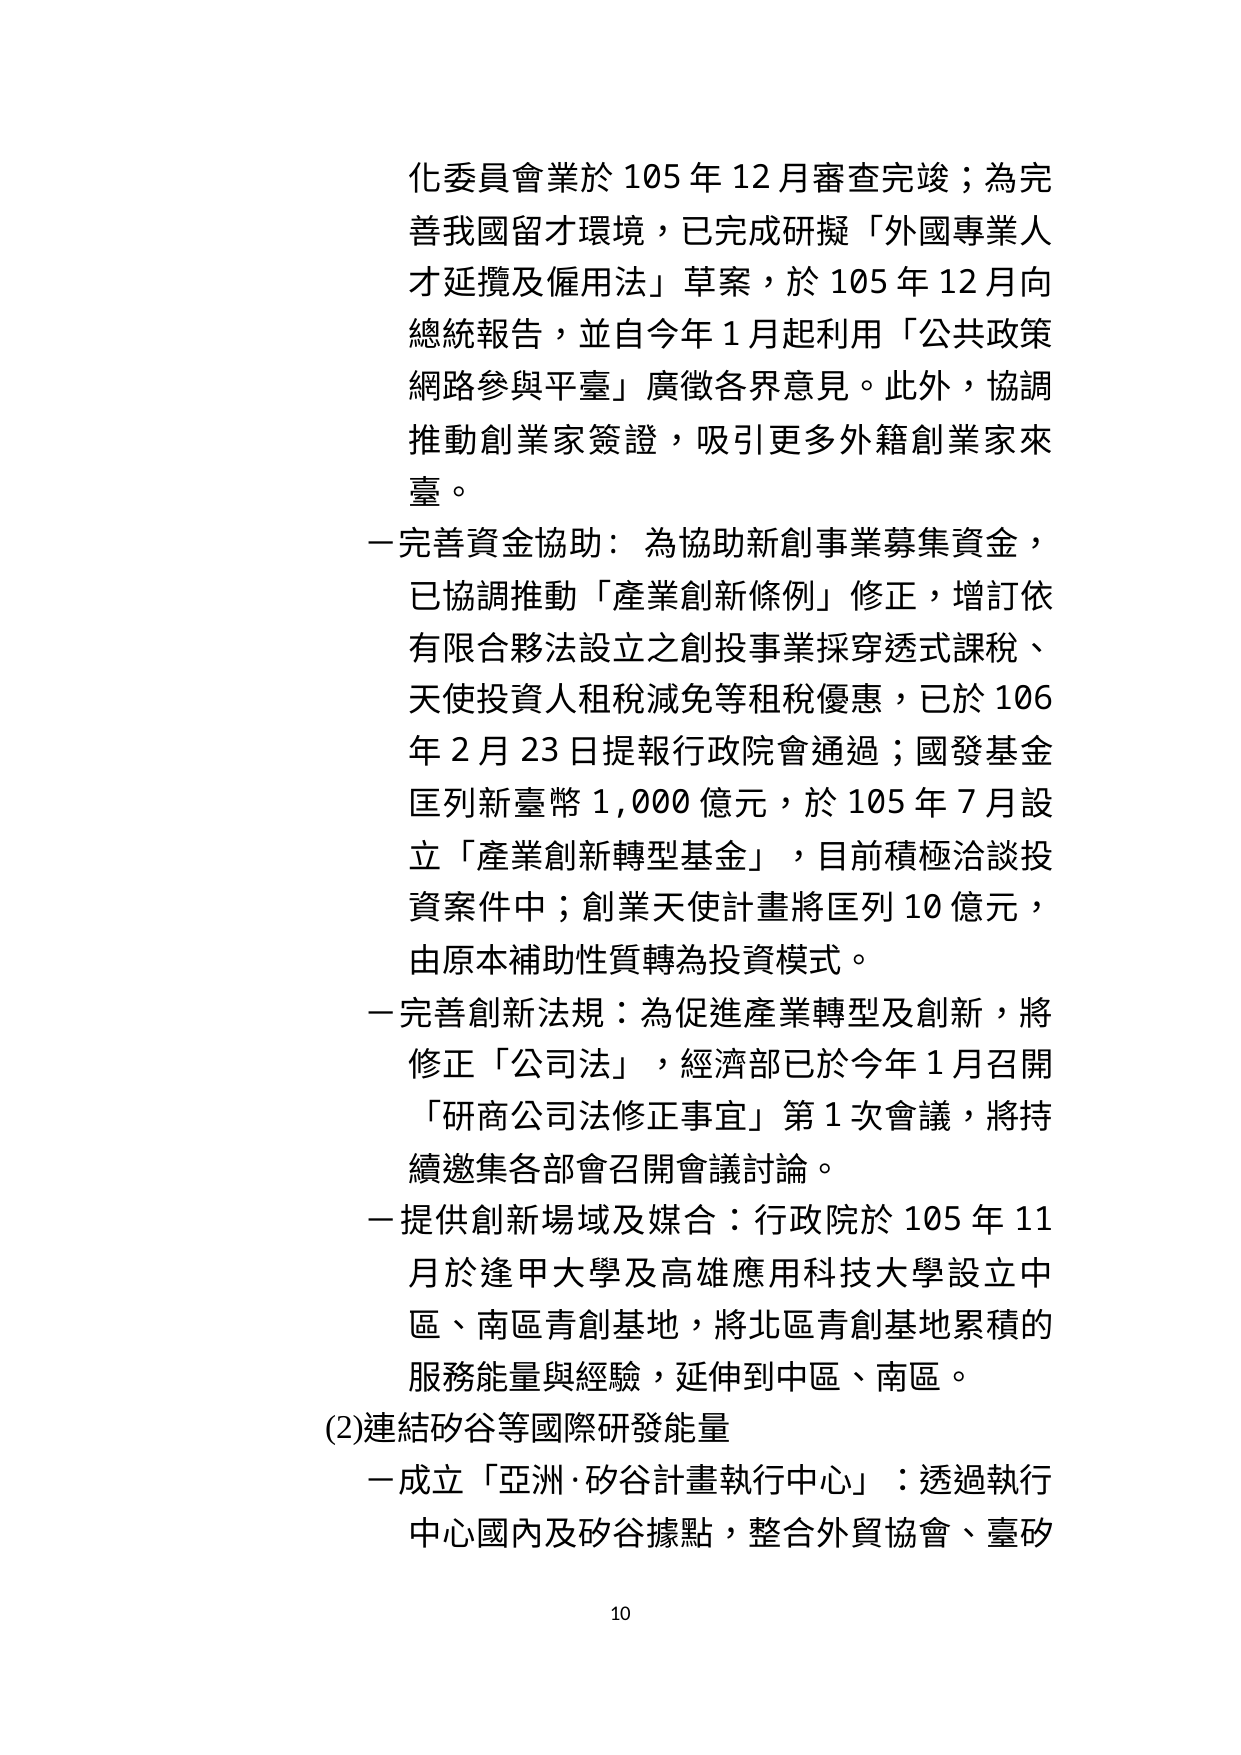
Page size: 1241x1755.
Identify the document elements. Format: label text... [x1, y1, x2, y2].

text －完善創新法規：為促進產業轉型及創新，將修正「公司法」，經濟部已於今年1月召開「研商公司法修正事宜」第1次會議，將持續邀集各部會召開會議討論。 [364, 983, 1053, 1192]
text －成立「亞洲·矽谷計畫執行中心」：透過執行中心國內及矽谷據點，整合外貿協會、臺矽 [364, 1452, 1053, 1556]
text －提供創新場域及媒合：行政院於105年11月於逢甲大學及高雄應用科技大學設立中區、南區青創基地，將北區青創基地累積的服務能量與經驗，延伸到中區、南區。 [364, 1192, 1053, 1400]
text (2)連結矽谷等國際研發能量 [325, 1400, 1053, 1452]
text 化委員會業於105年12月審查完竣；為完善我國留才環境，已完成研擬「外國專業人才延攬及僱用法」草案，於105年12月向總統報告，並自今年1月起利用「公共政策網路參與平臺」廣徵各界意見。此外，協調推動創業家簽證，吸引更多外籍創業家來臺。 [364, 150, 1053, 514]
text －完善資金協助: 為協助新創事業募集資金，已協調推動「產業創新條例」修正，增訂依有限合夥法設立之創投事業採穿透式課稅、天使投資人租稅減免等租稅優惠，已於106年2月23日提報行政院會通過；國發基金匡列新臺幣1,000億元，於105年7月設立「產業創新轉型基金」，目前積極洽談投資案件中；創業天使計畫將匡列10億元，由原本補助性質轉為投資模式。 [364, 514, 1053, 983]
